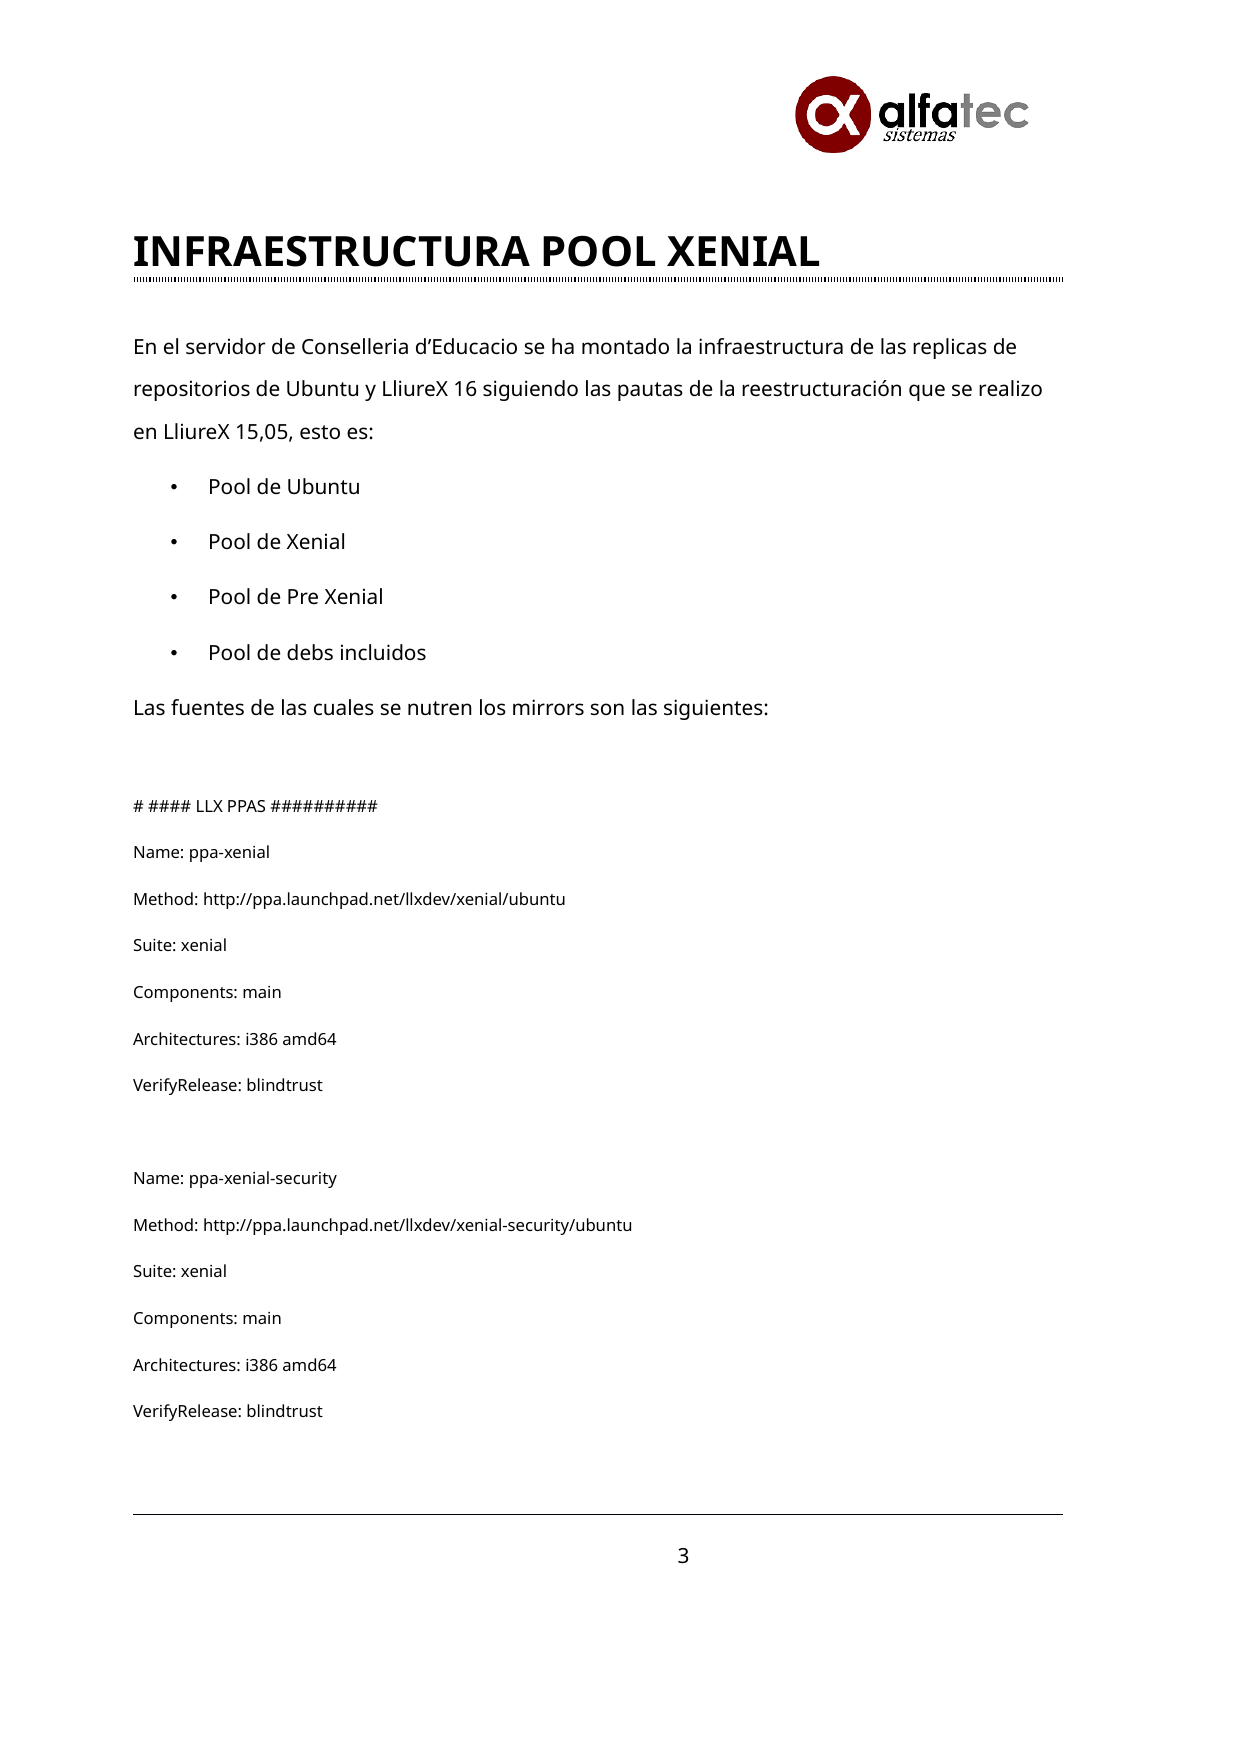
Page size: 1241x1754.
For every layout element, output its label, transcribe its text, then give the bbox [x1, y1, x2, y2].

picture [795, 76, 1031, 153]
text Name: ppa-xenial-security [133, 1167, 1063, 1189]
text # #### LLX PPAS ########## [133, 794, 1063, 817]
list Pool de debs incluidos [170, 638, 1063, 666]
text Las fuentes de las cuales se nutren los mirrors son las siguientes: [133, 693, 1063, 721]
text VerifyRelease: blindtrust [133, 1400, 1063, 1422]
text Suite: xenial [133, 1260, 1063, 1283]
list Pool de Pre Xenial [170, 582, 1063, 611]
list Pool de Xenial [170, 527, 1063, 556]
text Method: http://ppa.launchpad.net/llxdev/xenial-security/ubuntu [133, 1213, 1063, 1236]
text VerifyRelease: blindtrust [133, 1074, 1063, 1096]
text Method: http://ppa.launchpad.net/llxdev/xenial/ubuntu [133, 887, 1063, 910]
text Suite: xenial [133, 934, 1063, 957]
text Architectures: i386 amd64 [133, 1353, 1063, 1376]
text En el servidor de Conselleria d’Educacio se ha montado la infraestructura de las replicas de repositorios de Ubuntu y LliureX 16 siguiendo las pautas de la reestructuración que se realizo en LliureX 15,05, esto es: [133, 332, 1063, 446]
text Components: main [133, 981, 1063, 1003]
subtitle INFRAESTRUCTURA POOL XENIAL [133, 234, 1063, 282]
text Architectures: i386 amd64 [133, 1027, 1063, 1050]
list Pool de Ubuntu [170, 472, 1063, 501]
text Name: ppa-xenial [133, 841, 1063, 864]
text Components: main [133, 1307, 1063, 1329]
